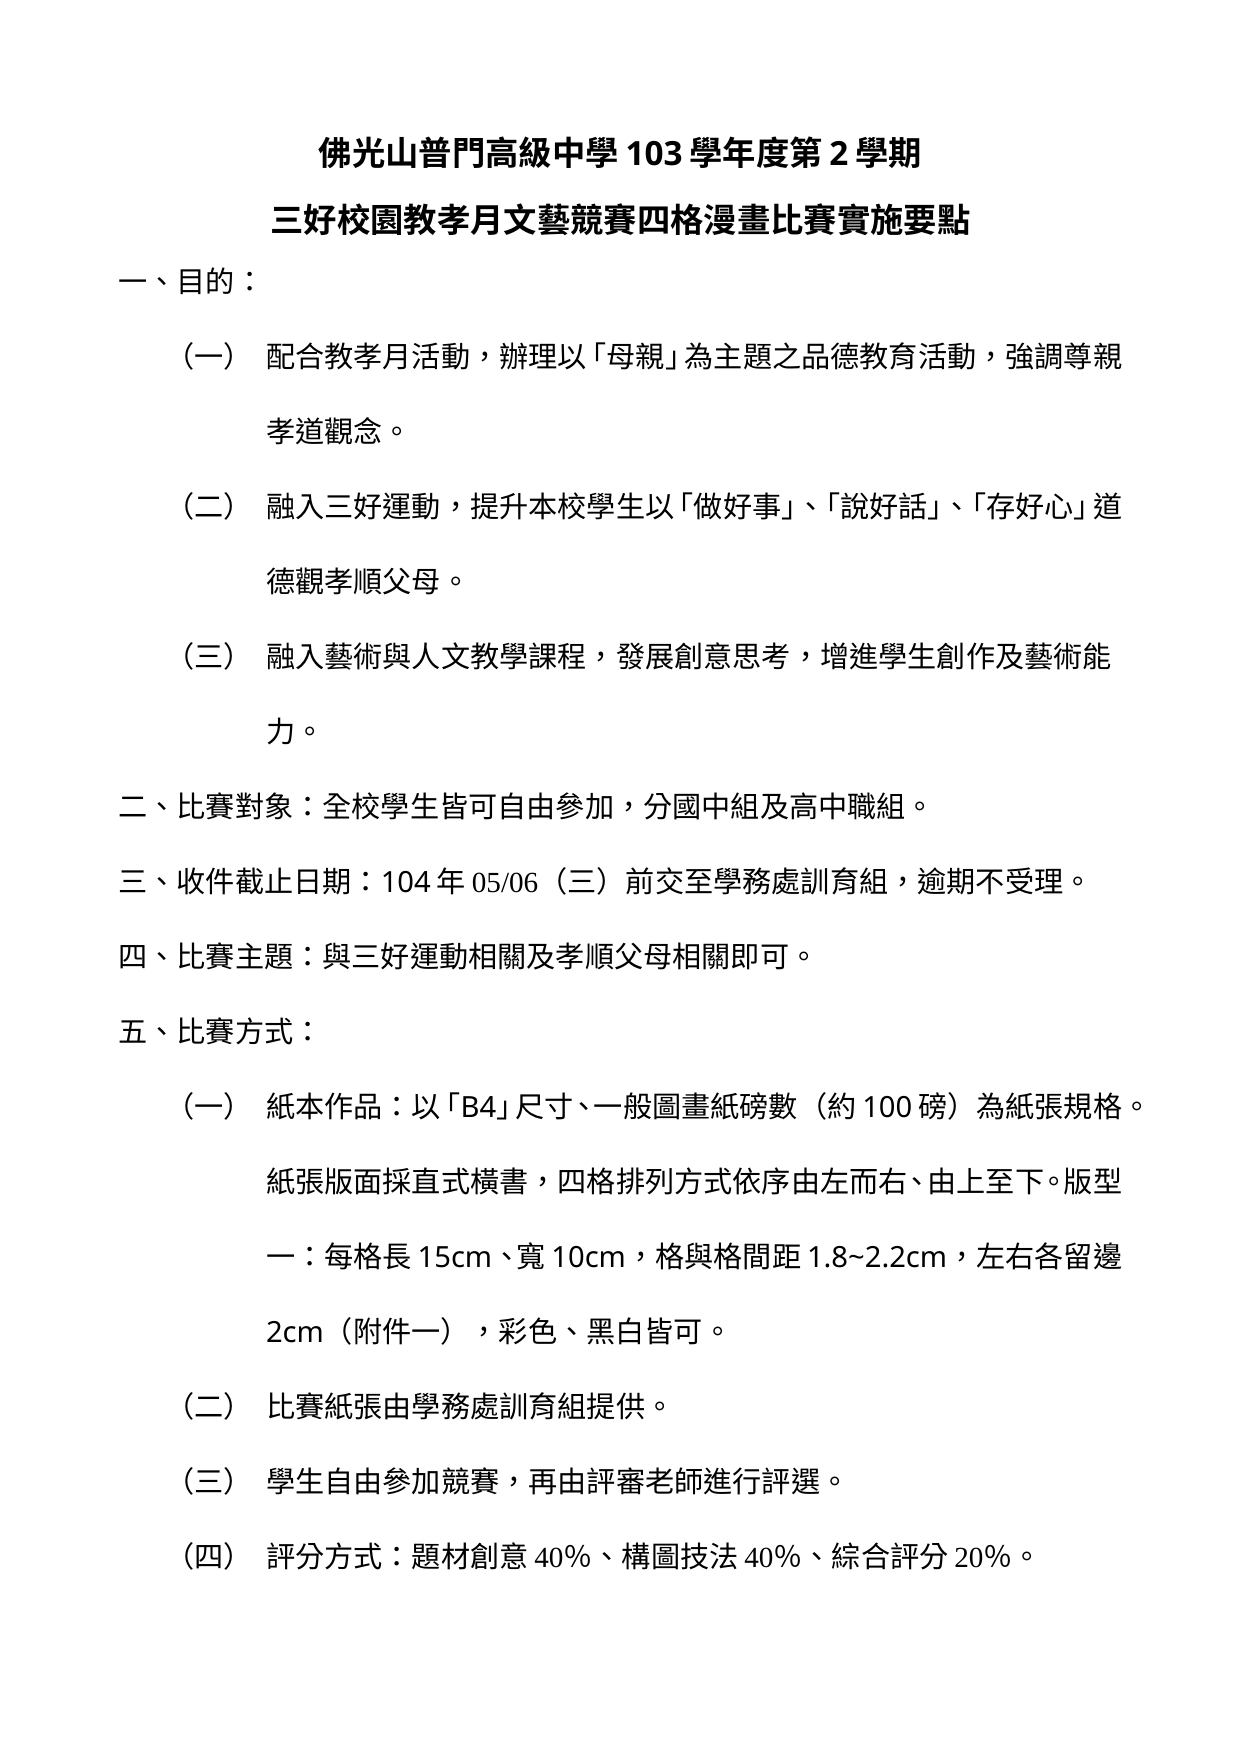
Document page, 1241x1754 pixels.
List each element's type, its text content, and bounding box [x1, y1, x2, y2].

list 紙本作品：以「B4」尺寸、一般圖畫紙磅數（約100磅）為紙張規格。紙張版面採直式橫書，四格排列方式依序由左而右、由上至下。版型一：每格長15cm、寬10cm，格與格間距1.8~2.2cm，左右各留邊2cm（附件一），彩色、黑白皆可。 [165, 1067, 1122, 1367]
text 三、收件截止日期：104年05/06（三）前交至學務處訓育組，逾期不受理。 [118, 842, 1122, 917]
list 評分方式：題材創意40％、構圖技法40％、綜合評分20％。 [165, 1517, 1122, 1592]
list 融入三好運動，提升本校學生以「做好事」、「說好話」、「存好心」道德觀孝順父母。 [165, 467, 1122, 617]
text 二、比賽對象：全校學生皆可自由參加，分國中組及高中職組。 [118, 767, 1122, 842]
list 比賽紙張由學務處訓育組提供。 [165, 1367, 1122, 1442]
list 配合教孝月活動，辦理以「母親」為主題之品德教育活動，強調尊親孝道觀念。 [165, 317, 1122, 467]
list 融入藝術與人文教學課程，發展創意思考，增進學生創作及藝術能力。 [165, 617, 1122, 767]
text 三好校園教孝月文藝競賽四格漫畫比賽實施要點 [118, 194, 1122, 242]
text 五、比賽方式： [118, 992, 1122, 1067]
text 佛光山普門高級中學103學年度第2學期 [118, 127, 1122, 175]
text 四、比賽主題：與三好運動相關及孝順父母相關即可。 [118, 917, 1122, 992]
list 學生自由參加競賽，再由評審老師進行評選。 [165, 1442, 1122, 1517]
text 一、目的： [118, 242, 1122, 317]
